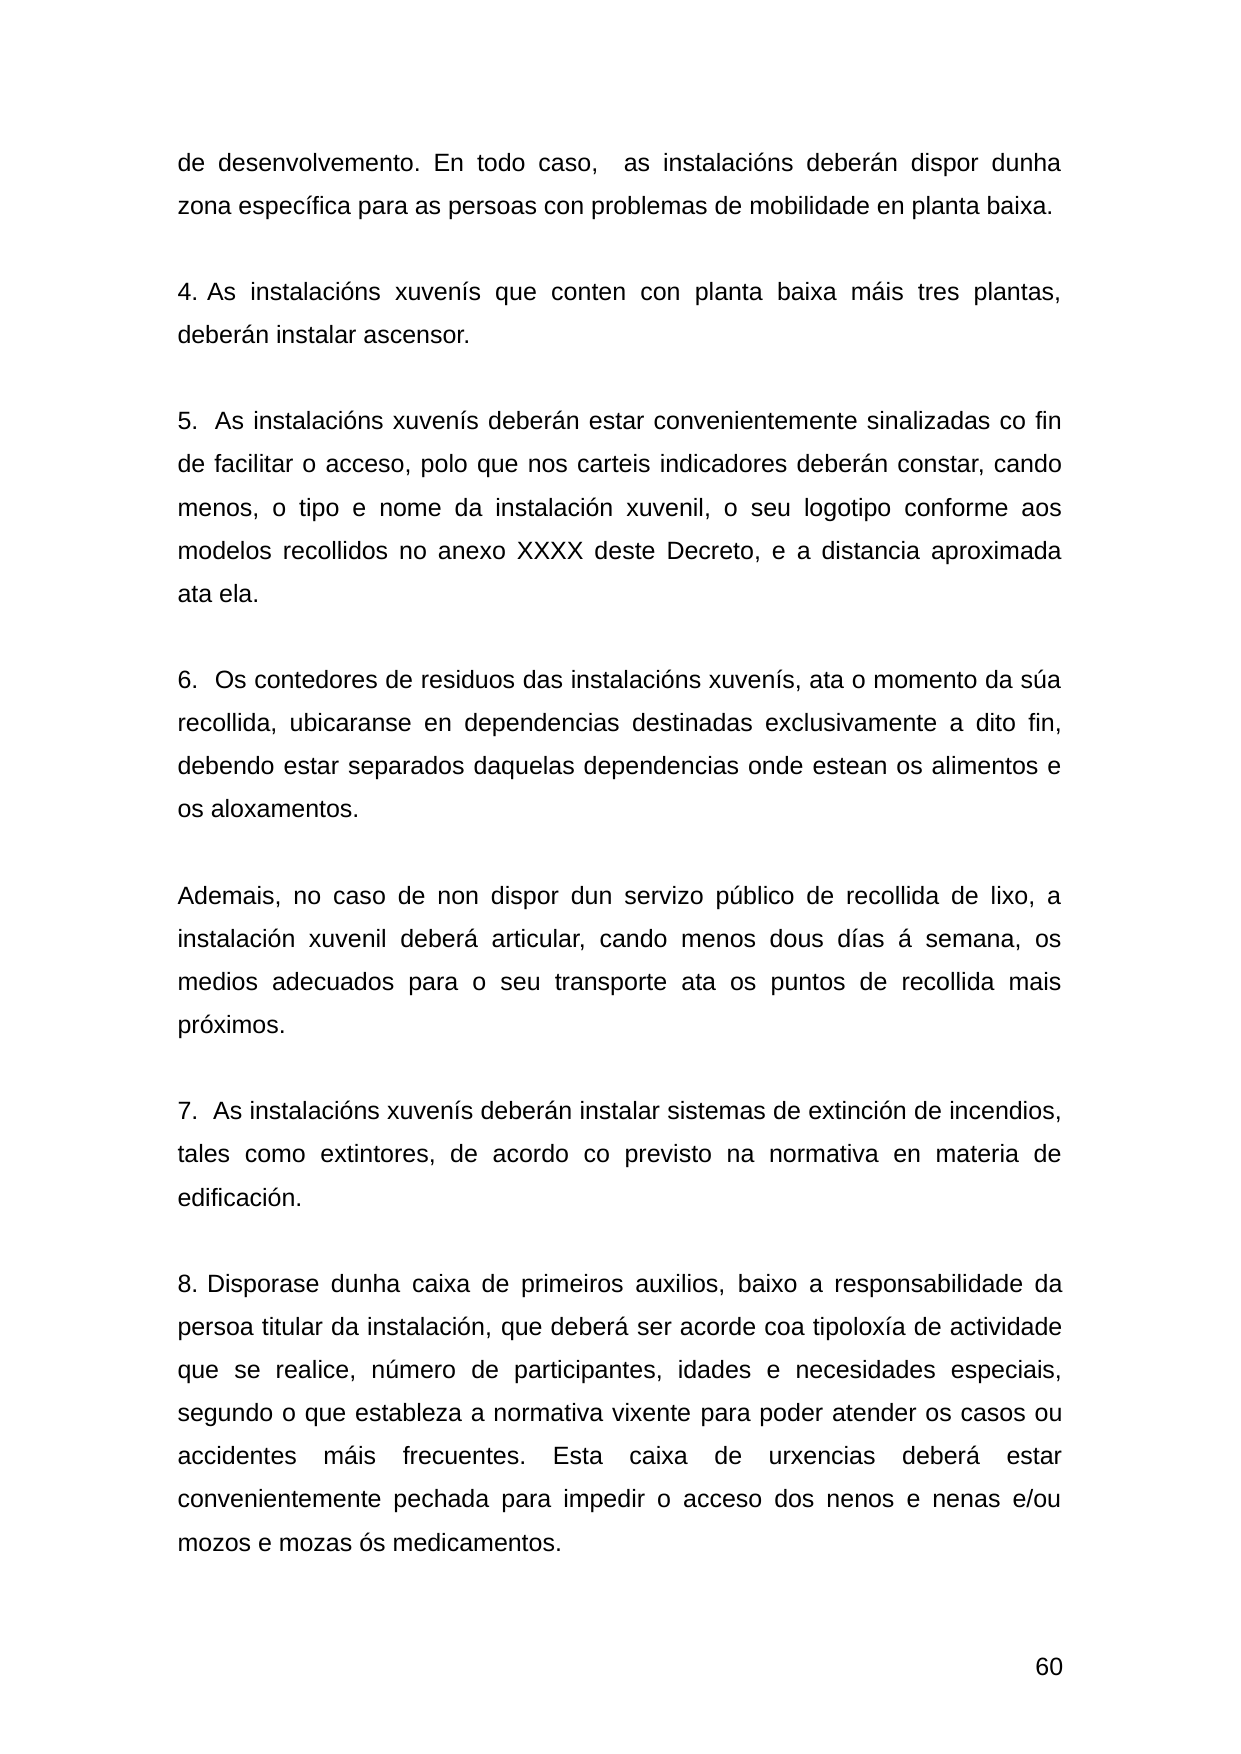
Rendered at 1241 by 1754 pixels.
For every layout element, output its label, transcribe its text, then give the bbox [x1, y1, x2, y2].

text Ademais, no caso de non dispor dun servizo público de recollida de lixo, a instalación xuvenil deberá articular, cando menos dous días á semana, os medios adecuados para o seu transporte ata os puntos de recollida mais próximos. [177, 881, 1063, 1039]
text 5. As instalacións xuvenís deberán estar convenientemente sinalizadas co fin de facilitar o acceso, polo que nos carteis indicadores deberán constar, cando menos, o tipo e nome da instalación xuvenil, o seu logotipo conforme aos modelos recollidos no anexo XXXX deste Decreto, e a distancia aproximada ata ela. [177, 406, 1063, 608]
text 6. Os contedores de residuos das instalacións xuvenís, ata o momento da súa recollida, ubicaranse en dependencias destinadas exclusivamente a dito fin, debendo estar separados daquelas dependencias onde estean os alimentos e os aloxamentos. [177, 665, 1063, 823]
text de desenvolvemento. En todo caso, as instalacións deberán dispor dunha zona específica para as persoas con problemas de mobilidade en planta baixa. [177, 148, 1063, 219]
text 8. Disporase dunha caixa de primeiros auxilios, baixo a responsabilidade da persoa titular da instalación, que deberá ser acorde coa tipoloxía de actividade que se realice, número de participantes, idades e necesidades especiais, segundo o que estableza a normativa vixente para poder atender os casos ou accidentes máis frecuentes. Esta caixa de urxencias deberá estar convenientemente pechada para impedir o acceso dos nenos e nenas e/ou mozos e mozas ós medicamentos. [177, 1269, 1063, 1556]
text 4. As instalacións xuvenís que conten con planta baixa máis tres plantas, deberán instalar ascensor. [177, 277, 1063, 349]
text 7. As instalacións xuvenís deberán instalar sistemas de extinción de incendios, tales como extintores, de acordo co previsto na normativa en materia de edificación. [177, 1096, 1063, 1211]
